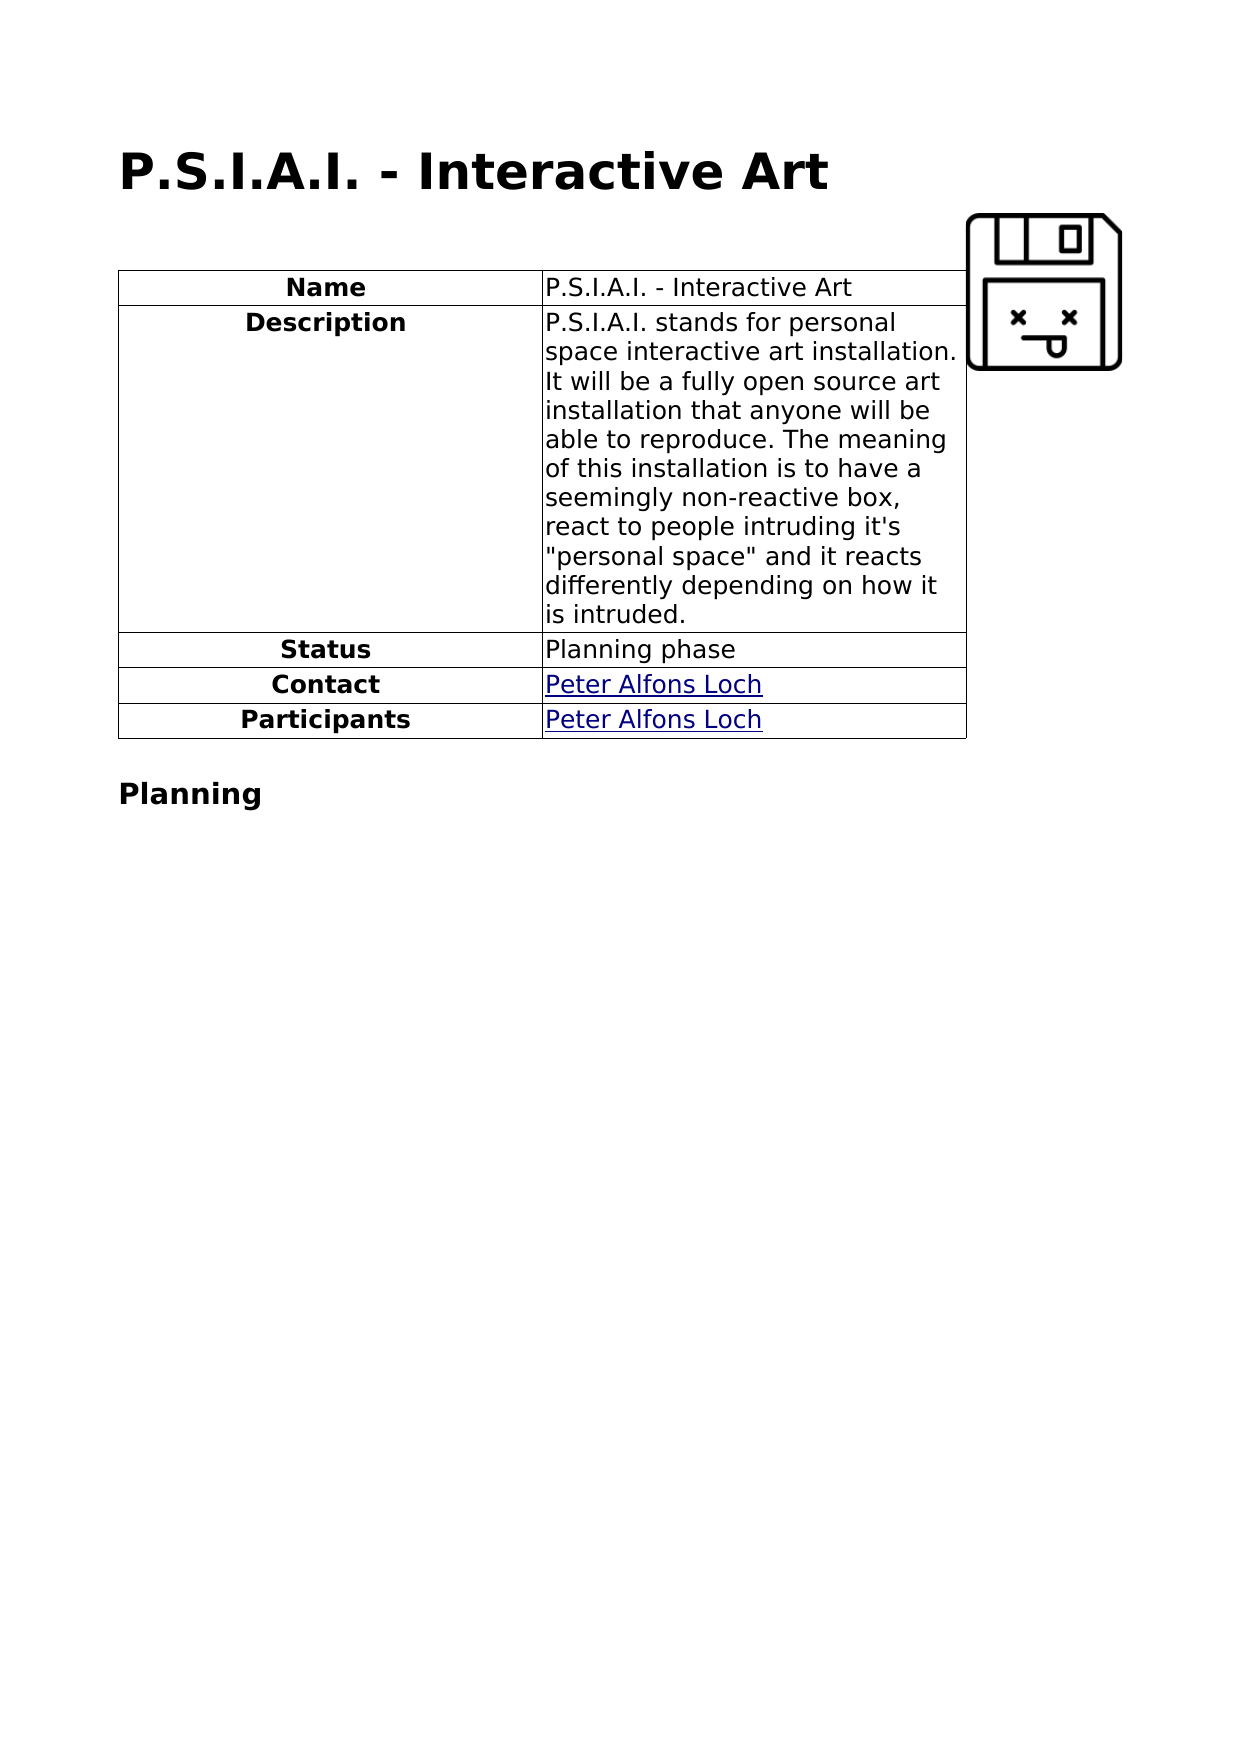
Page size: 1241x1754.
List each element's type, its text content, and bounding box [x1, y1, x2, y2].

table_cell Peter Alfons Loch [543, 668, 966, 702]
subtitle P.S.I.A.I. - Interactive Art [118, 143, 1122, 201]
table_cell P.S.I.A.I. stands for personal space interactive art installation. It will be a fully open source art installation that anyone will be able to reproduce. The meaning of this installation is to have a seemingly non-reactive box, react to people intruding it's "personal space" and it reacts differently depending on how it is intruded. [543, 306, 966, 632]
table_cell Planning phase [543, 633, 966, 667]
table_header Name [119, 271, 542, 305]
table_cell Status [119, 633, 542, 667]
table_cell Participants [119, 704, 542, 737]
subtitle Planning [118, 777, 1122, 811]
picture [965, 213, 1123, 371]
table_cell Contact [119, 668, 542, 702]
table_cell Description [119, 306, 542, 632]
table_header P.S.I.A.I. - Interactive Art [543, 271, 965, 305]
table_cell Peter Alfons Loch [543, 704, 966, 737]
